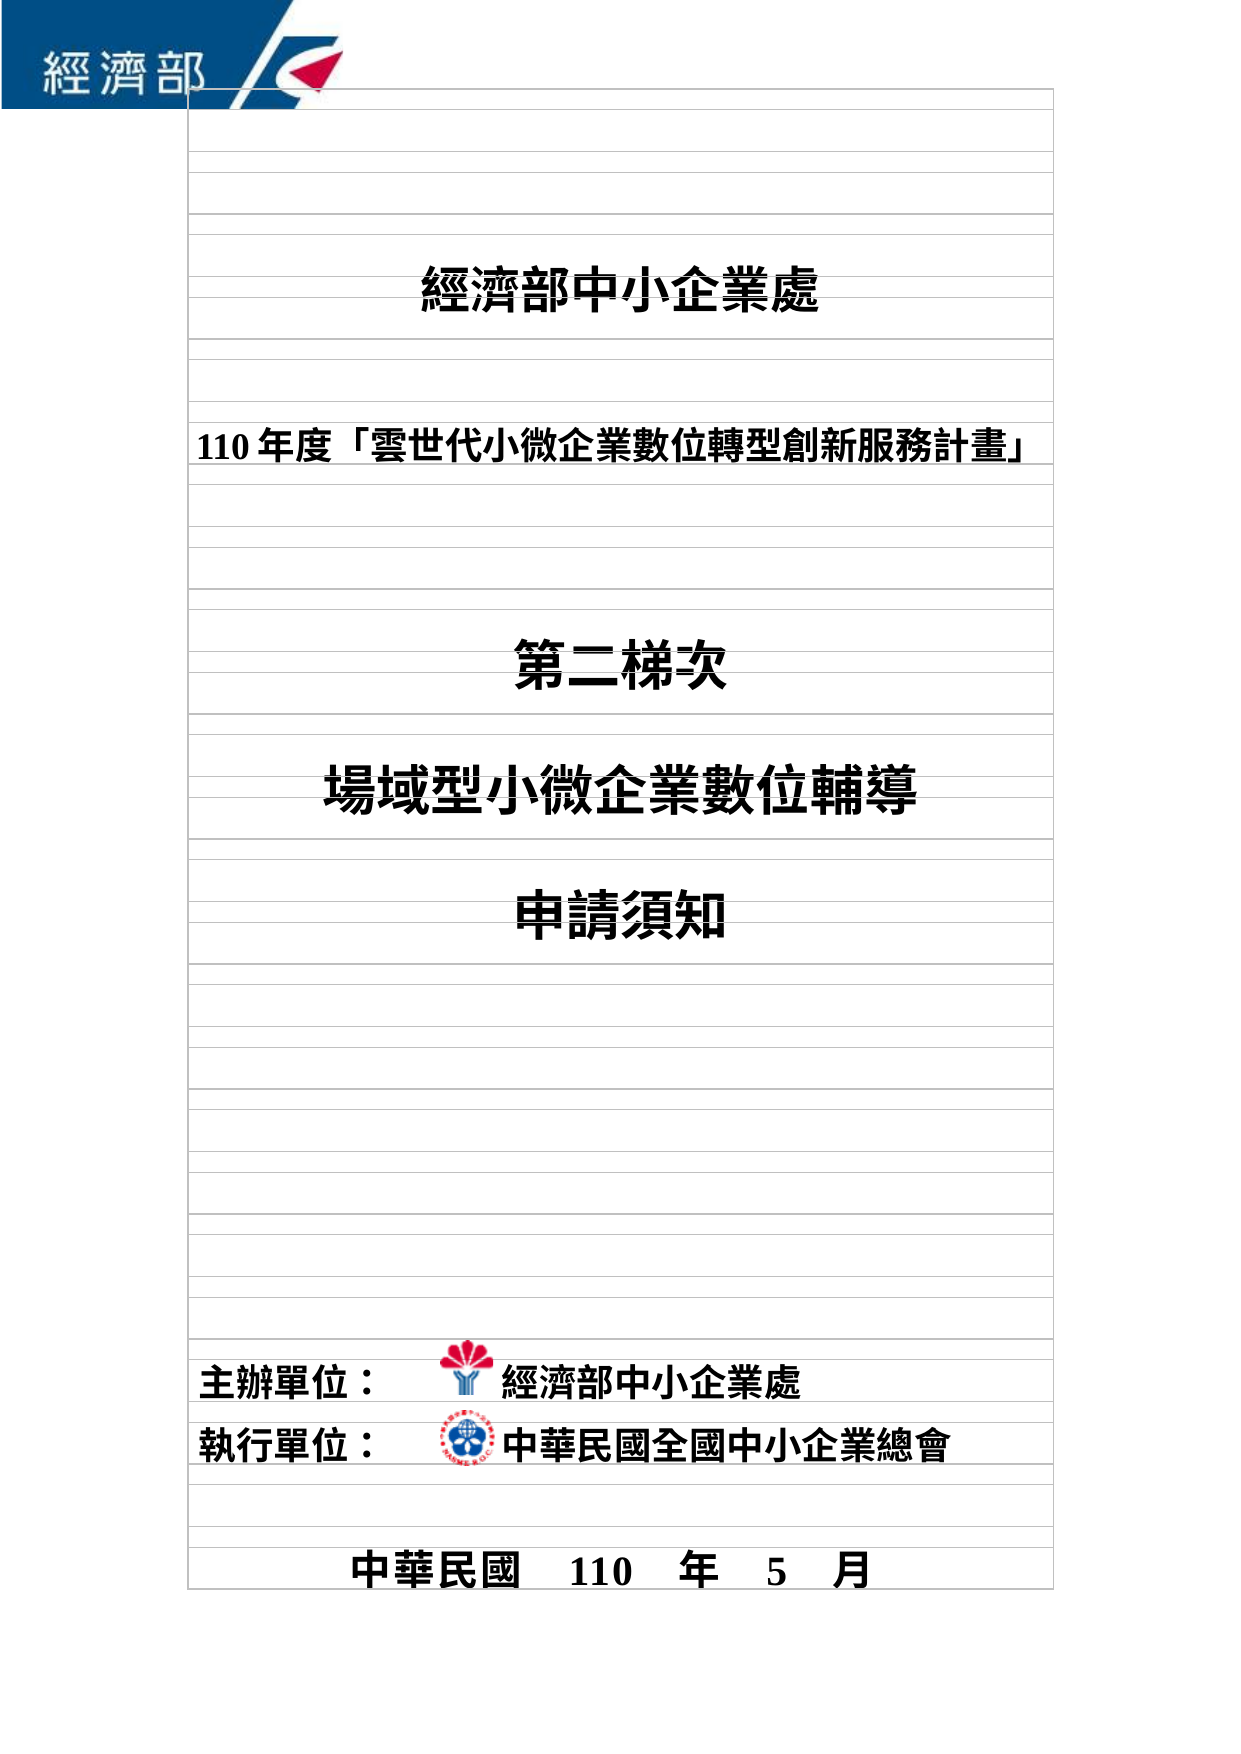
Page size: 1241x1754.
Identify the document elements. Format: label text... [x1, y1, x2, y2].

table_header 主辦單位： [189, 1360, 440, 1401]
text 第二梯次 [189, 673, 1053, 713]
table_header 經濟部中小企業處 [440, 1360, 1053, 1401]
text 經濟部中小企業處 [189, 215, 1053, 234]
text 場域型小微企業數位輔導 [389, 777, 413, 797]
text 第二梯次 [189, 610, 1053, 651]
table_cell 執行單位： [189, 1423, 440, 1463]
text 場域型小微企業數位輔導 [417, 777, 454, 797]
text 場域型小微企業數位輔導 [189, 777, 330, 797]
text 申請須知 [561, 902, 643, 922]
text 第二梯次 [659, 652, 1053, 672]
text 經濟部中小企業處 [781, 277, 1053, 297]
text 申請須知 [189, 923, 1053, 963]
text 經濟部中小企業處 [189, 298, 1053, 338]
table_cell [189, 1402, 440, 1422]
text 第二梯次 [542, 652, 629, 672]
text 申請須知 [724, 902, 1053, 922]
text 場域型小微企業數位輔導 [586, 777, 671, 797]
text 場域型小微企業數位輔導 [496, 777, 509, 797]
text 經濟部中小企業處 [189, 277, 428, 297]
text [189, 1527, 1036, 1547]
text 110年度「雲世代小微企業數位轉型創新服務計畫」 [189, 423, 1053, 463]
table_cell 中華民國全國中小企業總會 [495, 1423, 1053, 1463]
text 經濟部中小企業處 [616, 277, 642, 297]
table_header [189, 1340, 440, 1359]
text [189, 402, 1053, 422]
text 經濟部中小企業處 [563, 277, 574, 297]
text 經濟部中小企業處 [648, 277, 661, 297]
text 第二梯次 [189, 652, 535, 672]
picture [1, 0, 344, 109]
text 申請須知 [189, 860, 1053, 901]
table_cell [440, 1402, 1053, 1422]
text 場域型小微企業數位輔導 [551, 777, 578, 797]
text 場域型小微企業數位輔導 [189, 798, 1053, 838]
text 場域型小微企業數位輔導 [456, 777, 494, 797]
picture [440, 1410, 495, 1466]
text 場域型小微企業數位輔導 [677, 777, 715, 797]
text 經濟部中小企業處 [425, 277, 550, 297]
text 第二梯次 [189, 590, 1053, 609]
picture [189, 90, 344, 109]
text 場域型小微企業數位輔導 [876, 777, 1053, 797]
text 第二梯次 [635, 652, 653, 672]
text 申請須知 [670, 902, 686, 922]
text 場域型小微企業數位輔導 [189, 735, 1053, 776]
text 申請須知 [189, 840, 1053, 859]
text 場域型小微企業數位輔導 [516, 777, 529, 797]
table_header [494, 1340, 1053, 1359]
text 場域型小微企業數位輔導 [189, 715, 1053, 734]
text 場域型小微企業數位輔導 [529, 777, 548, 797]
text 場域型小微企業數位輔導 [851, 777, 876, 797]
text 場域型小微企業數位輔導 [770, 777, 820, 797]
text 場域型小微企業數位輔導 [746, 777, 764, 797]
text 申請須知 [189, 902, 517, 922]
text 場域型小微企業數位輔導 [826, 777, 845, 797]
text 場域型小微企業數位輔導 [336, 777, 383, 797]
text 中華民國 110 年 5 月 [189, 1548, 1036, 1588]
text 經濟部中小企業處 [660, 277, 742, 297]
text 申請須知 [692, 902, 703, 922]
picture [440, 1340, 494, 1395]
text 經濟部中小企業處 [189, 235, 1053, 276]
text 經濟部中小企業處 [748, 277, 776, 297]
text 申請須知 [709, 902, 717, 922]
